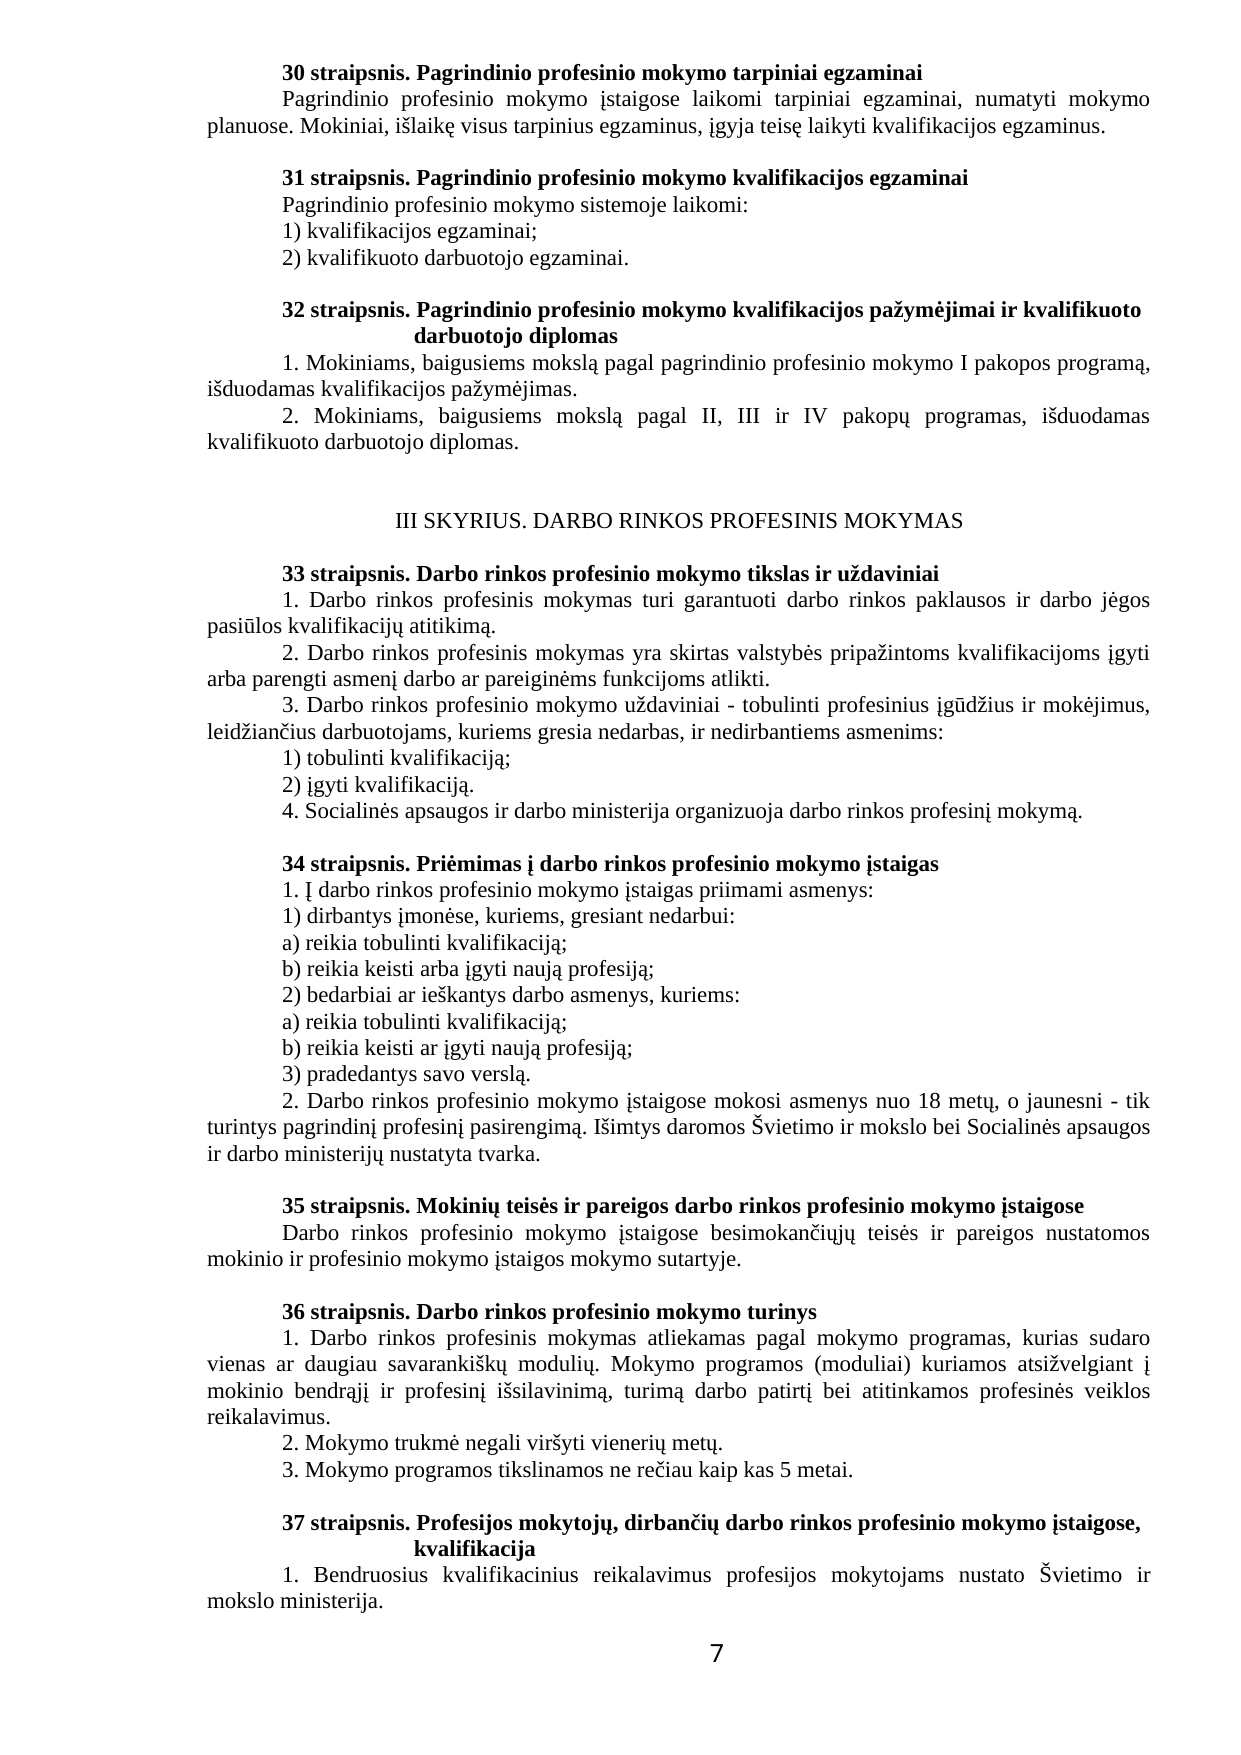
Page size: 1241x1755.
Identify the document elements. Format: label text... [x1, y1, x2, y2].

text 2) įgyti kvalifikaciją. [207, 771, 1152, 797]
text 36 straipsnis. Darbo rinkos profesinio mokymo turinys [207, 1298, 1152, 1324]
text 2. Mokymo trukmė negali viršyti vienerių metų. [207, 1429, 1152, 1456]
text 3. Darbo rinkos profesinio mokymo uždaviniai - tobulinti profesinius įgūdžius ir mokėjimus, leidžiančius darbuotojams, kuriems gresia nedarbas, ir nedirbantiems asmenims: [207, 692, 1152, 744]
text 31 straipsnis. Pagrindinio profesinio mokymo kvalifikacijos egzaminai [207, 164, 1152, 191]
text 1. Į darbo rinkos profesinio mokymo įstaigas priimami asmenys: [207, 876, 1152, 902]
text darbuotojo diplomas [413, 323, 1152, 349]
text Pagrindinio profesinio mokymo sistemoje laikomi: [207, 191, 1152, 217]
text 30 straipsnis. Pagrindinio profesinio mokymo tarpiniai egzaminai [207, 59, 1152, 85]
text 2) kvalifikuoto darbuotojo egzaminai. [207, 243, 1152, 270]
text 1) dirbantys įmonėse, kuriems, gresiant nedarbui: [207, 902, 1152, 929]
text 1. Darbo rinkos profesinis mokymas turi garantuoti darbo rinkos paklausos ir darbo jėgos pasiūlos kvalifikacijų atitikimą. [207, 586, 1152, 639]
text III SKYRIUS. DARBO RINKOS PROFESINIS MOKYMAS [207, 507, 1152, 533]
text 1. Mokiniams, baigusiems mokslą pagal pagrindinio profesinio mokymo I pakopos programą, išduodamas kvalifikacijos pažymėjimas. [207, 349, 1152, 402]
text 35 straipsnis. Mokinių teisės ir pareigos darbo rinkos profesinio mokymo įstaigose [282, 1192, 1152, 1219]
text 33 straipsnis. Darbo rinkos profesinio mokymo tikslas ir uždaviniai [207, 560, 1152, 586]
text 2. Darbo rinkos profesinio mokymo įstaigose mokosi asmenys nuo 18 metų, o jaunesni - tik turintys pagrindinį profesinį pasirengimą. Išimtys daromos Švietimo ir mokslo bei Socialinės apsaugos ir darbo ministerijų nustatyta tvarka. [207, 1087, 1152, 1166]
text 1) kvalifikacijos egzaminai; [207, 217, 1152, 243]
text 37 straipsnis. Profesijos mokytojų, dirbančių darbo rinkos profesinio mokymo įstaigose, [282, 1508, 1152, 1535]
text b) reikia keisti ar įgyti naują profesiją; [207, 1034, 1152, 1061]
text Pagrindinio profesinio mokymo įstaigose laikomi tarpiniai egzaminai, numatyti mokymo planuose. Mokiniai, išlaikę visus tarpinius egzaminus, įgyja teisę laikyti kvalifikacijos egzaminus. [207, 85, 1152, 138]
text 3) pradedantys savo verslą. [207, 1061, 1152, 1087]
text 2. Darbo rinkos profesinis mokymas yra skirtas valstybės pripažintoms kvalifikacijoms įgyti arba parengti asmenį darbo ar pareiginėms funkcijoms atlikti. [207, 639, 1152, 692]
text kvalifikacija [413, 1535, 1152, 1561]
text 34 straipsnis. Priėmimas į darbo rinkos profesinio mokymo įstaigas [207, 850, 1152, 876]
text 3. Mokymo programos tikslinamos ne rečiau kaip kas 5 metai. [207, 1456, 1152, 1482]
text a) reikia tobulinti kvalifikaciją; [207, 1008, 1152, 1034]
text 1. Darbo rinkos profesinis mokymas atliekamas pagal mokymo programas, kurias sudaro vienas ar daugiau savarankiškų modulių. Mokymo programos (moduliai) kuriamos atsižvelgiant į mokinio bendrąjį ir profesinį išsilavinimą, turimą darbo patirtį bei atitinkamos profesinės veiklos reikalavimus. [207, 1324, 1152, 1429]
text 32 straipsnis. Pagrindinio profesinio mokymo kvalifikacijos pažymėjimai ir kvalifikuoto [282, 296, 1152, 323]
text 2. Mokiniams, baigusiems mokslą pagal II, III ir IV pakopų programas, išduodamas kvalifikuoto darbuotojo diplomas. [207, 402, 1152, 454]
text b) reikia keisti arba įgyti naują profesiją; [207, 955, 1152, 981]
text 1. Bendruosius kvalifikacinius reikalavimus profesijos mokytojams nustato Švietimo ir mokslo ministerija. [207, 1561, 1152, 1614]
text Darbo rinkos profesinio mokymo įstaigose besimokančiųjų teisės ir pareigos nustatomos mokinio ir profesinio mokymo įstaigos mokymo sutartyje. [207, 1219, 1152, 1271]
text a) reikia tobulinti kvalifikaciją; [207, 929, 1152, 955]
text 1) tobulinti kvalifikaciją; [207, 744, 1152, 771]
text 4. Socialinės apsaugos ir darbo ministerija organizuoja darbo rinkos profesinį mokymą. [207, 797, 1152, 823]
text 2) bedarbiai ar ieškantys darbo asmenys, kuriems: [207, 981, 1152, 1008]
